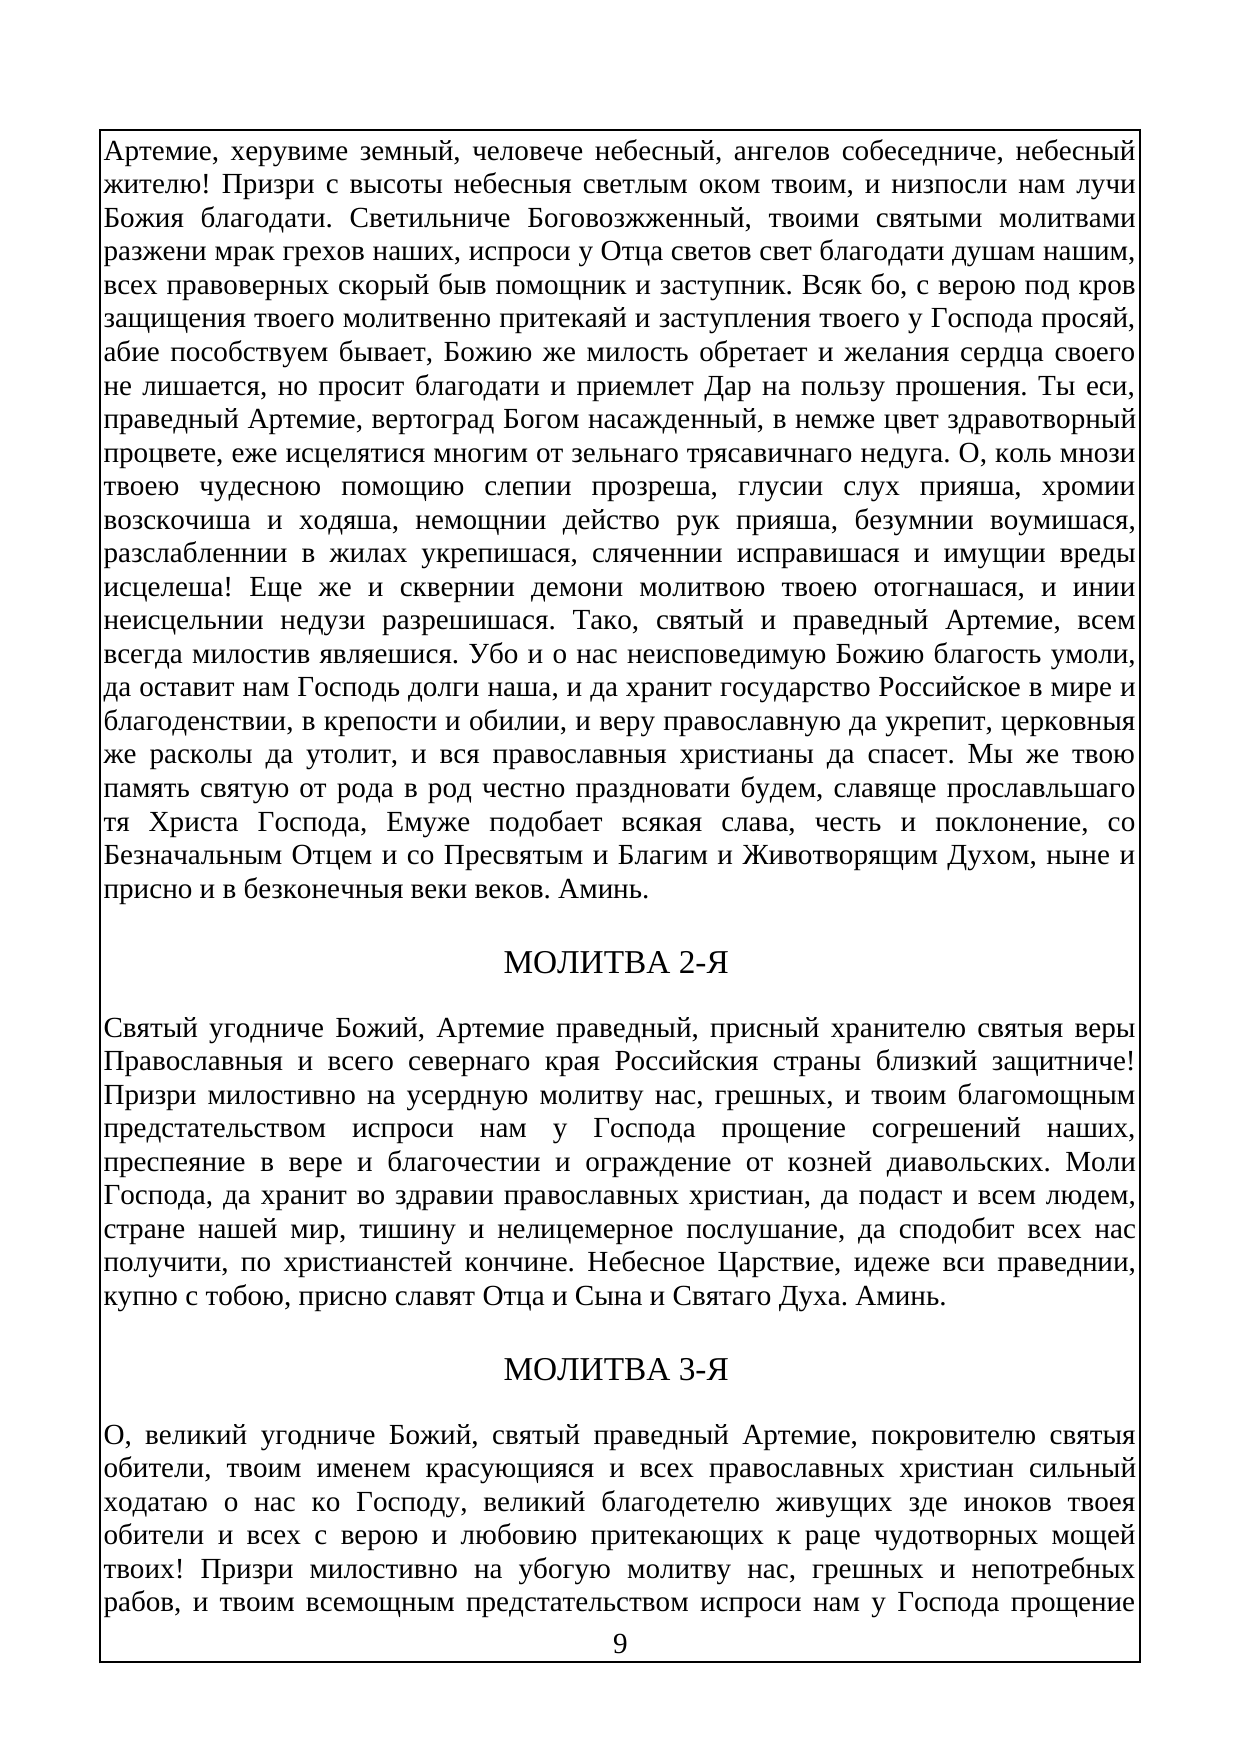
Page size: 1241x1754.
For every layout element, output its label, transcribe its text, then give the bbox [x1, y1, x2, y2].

subtitle МОЛИТВА 3-Я [103, 1349, 1137, 1387]
text Артемие, херувиме земный, человече небесный, ангелов собеседниче, небесный жителю! Призри с высоты небесныя светлым оком твоим, и низпосли нам лучи Божия благодати. Светильниче Боговозжженный, твоими святыми молитвами разжени мрак грехов наших, испроси у Отца светов свет благодати душам нашим, всех правоверных скорый быв помощник и заступник. Всяк бо, с верою под кров защищения твоего молитвенно притекаяй и заступления твоего у Господа просяй, абие пособствуем бывает, Божию же милость обретает и желания сердца своего не лишается, но просит благодати и приемлет Дар на пользу прошения. Ты еси, праведный Артемие, вертоград Богом насажденный, в немже цвет здравотворный процвете, еже исцелятися многим от зельнаго трясавичнаго недуга. О, коль мнози твоею чудесною помощию слепии прозреша, глусии слух прияша, хромии возскочиша и ходяша, немощнии действо рук прияша, безумнии воумишася, разслабленнии в жилах укрепишася, сляченнии исправишася и имущии вреды исцелеша! Еще же и сквернии демони молитвою твоею отогнашася, и инии неисцельнии недузи разрешишася. Тако, святый и праведный Артемие, всем всегда милостив являешися. Убо и о нас неисповедимую Божию благость умоли, да оставит нам Господь долги наша, и да хранит государство Российское в мире и благоденствии, в крепости и обилии, и веру православную да укрепит, церковныя же расколы да утолит, и вся православныя христианы да спасет. Мы же твою память святую от рода в род честно праздновати будем, славяще прославльшаго тя Христа Господа, Емуже подобает всякая слава, честь и поклонение, со Безначальным Отцем и со Пресвятым и Благим и Животворящим Духом, ныне и присно и в безконечныя веки веков. Аминь. [103, 133, 1137, 904]
text Святый угодниче Божий, Артемие праведный, присный хранителю святыя веры Православныя и всего севернаго края Российския страны близкий защитниче! Призри милостивно на усердную молитву нас, грешных, и твоим благомощным предстательством испроси нам у Господа прощение согрешений наших, преспеяние в вере и благочестии и ограждение от козней диавольских. Моли Господа, да хранит во здравии православных христиан, да подаст и всем людем, стране нашей мир, тишину и нелицемерное послушание, да сподобит всех нас получити, по христианстей кончине. Небесное Царствие, идеже вси праведнии, купно с тобою, присно славят Отца и Сына и Святаго Духа. Аминь. [103, 1010, 1137, 1312]
text О, великий угодниче Божий, святый праведный Артемие, покровителю святыя обители, твоим именем красующияся и всех православных христиан сильный ходатаю о нас ко Господу, великий благодетелю живущих зде иноков твоея обители и всех с верою и любовию притекающих к раце чудотворных мощей твоих! Призри милостивно на убогую молитву нас, грешных и непотребных рабов, и твоим всемощным предстательством испроси нам у Господа прощение [103, 1417, 1137, 1618]
subtitle МОЛИТВА 2-Я [103, 942, 1137, 980]
